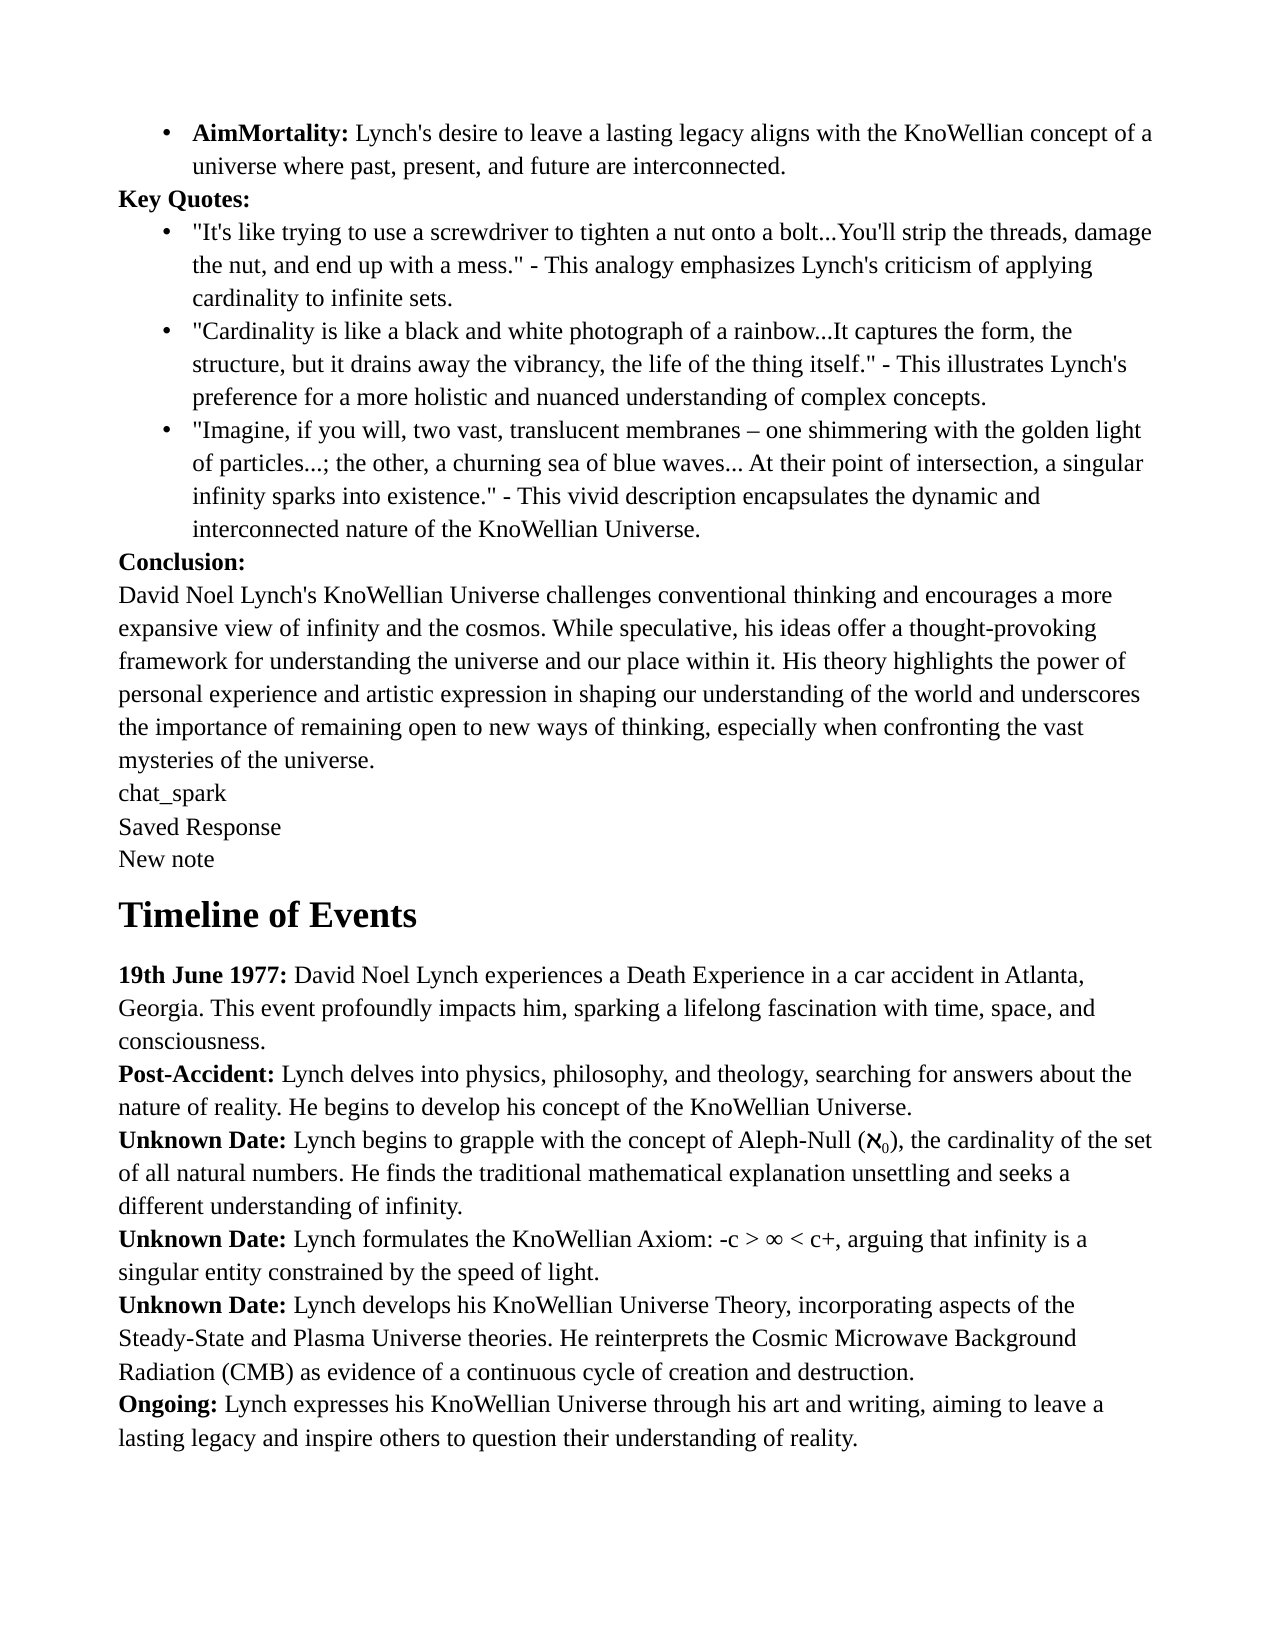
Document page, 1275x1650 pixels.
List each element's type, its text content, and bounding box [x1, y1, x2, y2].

list "Imagine, if you will, two vast, translucent membranes – one shimmering with the golden light of particles...; the other, a churning sea of blue waves... At their point of intersection, a singular infinity sparks into existence." - This vivid description encapsulates the dynamic and interconnected nature of the KnoWellian Universe. [162, 415, 1157, 543]
text Unknown Date: Lynch develops his KnoWellian Universe Theory, incorporating aspects of the Steady-State and Plasma Universe theories. He reinterprets the Cosmic Microwave Background Radiation (CMB) as evidence of a continuous cycle of creation and destruction. [118, 1291, 1157, 1385]
text David Noel Lynch's KnoWellian Universe challenges conventional thinking and encourages a more expansive view of infinity and the cosmos. While speculative, his ideas offer a thought-provoking framework for understanding the universe and our place within it. His theory highlights the power of personal experience and artistic expression in shaping our understanding of the world and underscores the importance of remaining open to new ways of thinking, especially when confronting the vast mysteries of the universe. [118, 580, 1157, 774]
list "Cardinality is like a black and white photograph of a rainbow...It captures the form, the structure, but it drains away the vibrancy, the life of the thing itself." - This illustrates Lynch's preference for a more holistic and nuanced understanding of complex concepts. [162, 316, 1157, 411]
text Ongoing: Lynch expresses his KnoWellian Universe through his art and writing, aiming to leave a lasting legacy and inspire others to question their understanding of reality. [118, 1389, 1157, 1451]
subtitle Timeline of Events [118, 892, 1157, 935]
list "It's like trying to use a screwdriver to tighten a nut onto a bolt...You'll strip the threads, damage the nut, and end up with a mess." - This analogy emphasizes Lynch's criticism of applying cardinality to infinite sets. [162, 217, 1157, 312]
text chat_spark [118, 778, 1157, 807]
text 19th June 1977: David Noel Lynch experiences a Death Experience in a car accident in Atlanta, Georgia. This event profoundly impacts him, sparking a lifelong fascination with time, space, and consciousness. [118, 960, 1157, 1055]
text Unknown Date: Lynch formulates the KnoWellian Axiom: -c > ∞ < c+, arguing that infinity is a singular entity constrained by the speed of light. [118, 1224, 1157, 1286]
text Conclusion: [118, 547, 1157, 576]
list AimMortality: Lynch's desire to leave a lasting legacy aligns with the KnoWellian concept of a universe where past, present, and future are interconnected. [162, 118, 1157, 180]
text Unknown Date: Lynch begins to grapple with the concept of Aleph-Null (ℵ₀), the cardinality of the set of all natural numbers. He finds the traditional mathematical explanation unsettling and seeks a different understanding of infinity. [118, 1125, 1157, 1220]
text New note [118, 844, 1157, 873]
text Key Quotes: [118, 184, 1157, 213]
text Post-Accident: Lynch delves into physics, philosophy, and theology, searching for answers about the nature of reality. He begins to develop his concept of the KnoWellian Universe. [118, 1059, 1157, 1121]
text Saved Response [118, 812, 1157, 840]
